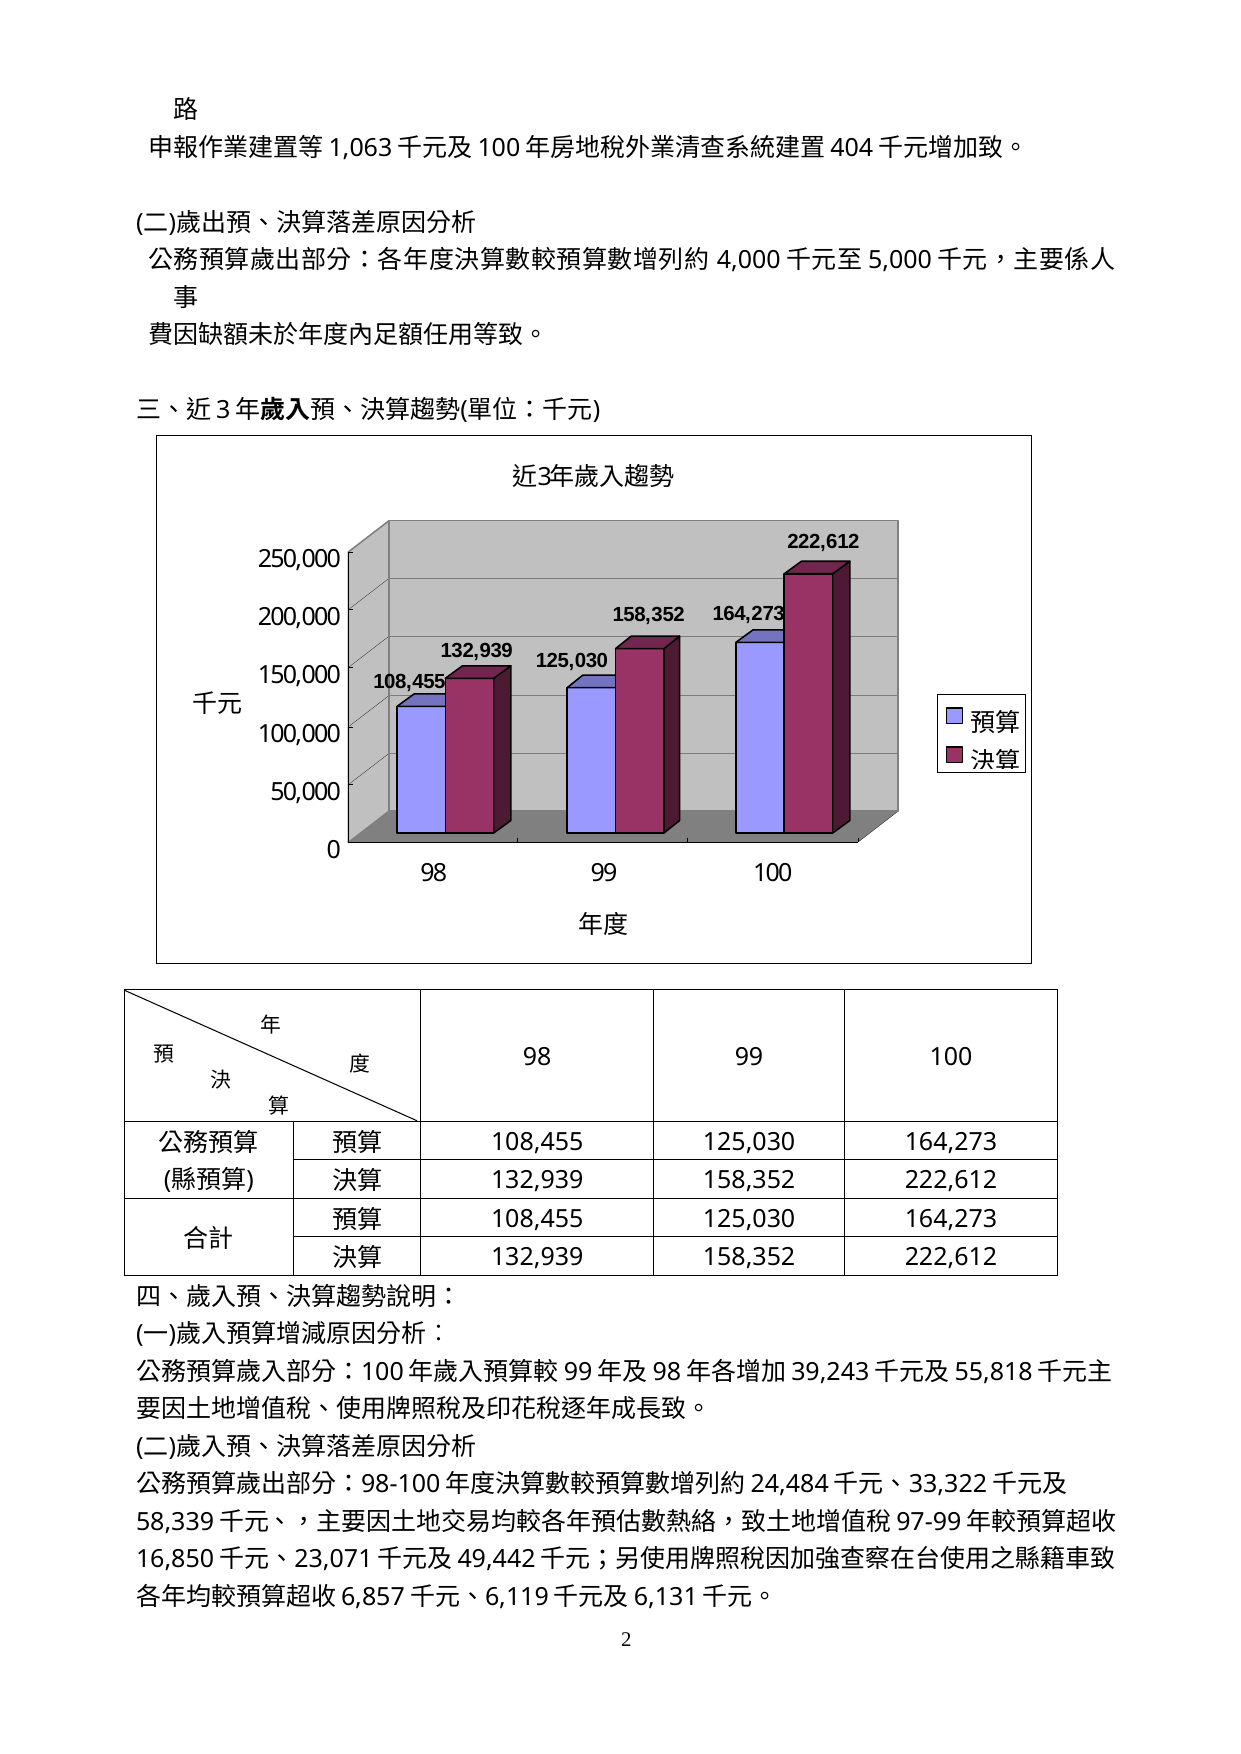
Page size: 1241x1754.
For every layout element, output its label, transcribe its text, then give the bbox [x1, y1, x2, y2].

table_cell 164,273 [845, 1122, 1057, 1159]
text (二)歲入預、決算落差原因分析 [136, 1426, 1116, 1463]
table_header [125, 992, 414, 1121]
table_cell 決算 [294, 1160, 420, 1198]
table_cell 108,455 [421, 1199, 653, 1236]
table_cell 132,939 [421, 1237, 653, 1275]
table_cell 決算 [294, 1237, 420, 1275]
text 公務預算歲出部分：98-100年度決算數較預算數增列約24,484千元、33,322千元及58,339千元、，主要因土地交易均較各年預估數熱絡，致土地增值稅97-99年較預算超收16,850千元、23,071千元及49,442千元；另使用牌照稅因加強查察在台使用之縣籍車致各年均較預算超收6,857千元、6,119千元及6,131千元。 [136, 1463, 1116, 1613]
table_cell 158,352 [654, 1237, 844, 1275]
text 要因土地增值稅、使用牌照稅及印花稅逐年成長致。 [136, 1388, 1116, 1426]
table_cell 108,455 [421, 1122, 653, 1159]
table_cell 164,273 [845, 1199, 1057, 1236]
text 公務預算歲入部分：100年歲入預算較99年及98年各增加39,243千元及55,818千元主 [136, 1351, 1116, 1388]
table_cell 公務預算 (縣預算) [125, 1122, 293, 1198]
table_cell 222,612 [845, 1160, 1057, 1198]
text 申報作業建置等1,063千元及100年房地稅外業清查系統建置404千元增加致。 [148, 127, 1116, 164]
table_header [128, 990, 420, 1121]
text 公務預算歲出部分：各年度決算數較預算數增列約4,000千元至5,000千元，主要係人事 [148, 239, 1116, 314]
table_cell 222,612 [845, 1237, 1057, 1275]
table_header 99 [654, 990, 844, 1121]
table_cell 125,030 [654, 1122, 844, 1159]
table_cell 預算 [294, 1122, 420, 1159]
text (一)歲入預算增減原因分析︰ [136, 1313, 1116, 1351]
table_cell 125,030 [654, 1199, 844, 1236]
table_header 100 [845, 990, 1057, 1121]
text 路 [148, 89, 1116, 127]
table_cell 132,939 [421, 1160, 653, 1198]
table_cell 合計 [125, 1199, 293, 1275]
text (二)歲出預、決算落差原因分析 [136, 202, 1116, 239]
table_cell 預算 [294, 1199, 420, 1236]
table_cell 158,352 [654, 1160, 844, 1198]
text 三、近3年歲入預、決算趨勢(單位：千元) [136, 389, 1116, 427]
table_header 98 [421, 990, 653, 1121]
text 費因缺額未於年度內足額任用等致。 [148, 314, 1116, 352]
text 四、歲入預、決算趨勢說明： [136, 1276, 1116, 1313]
